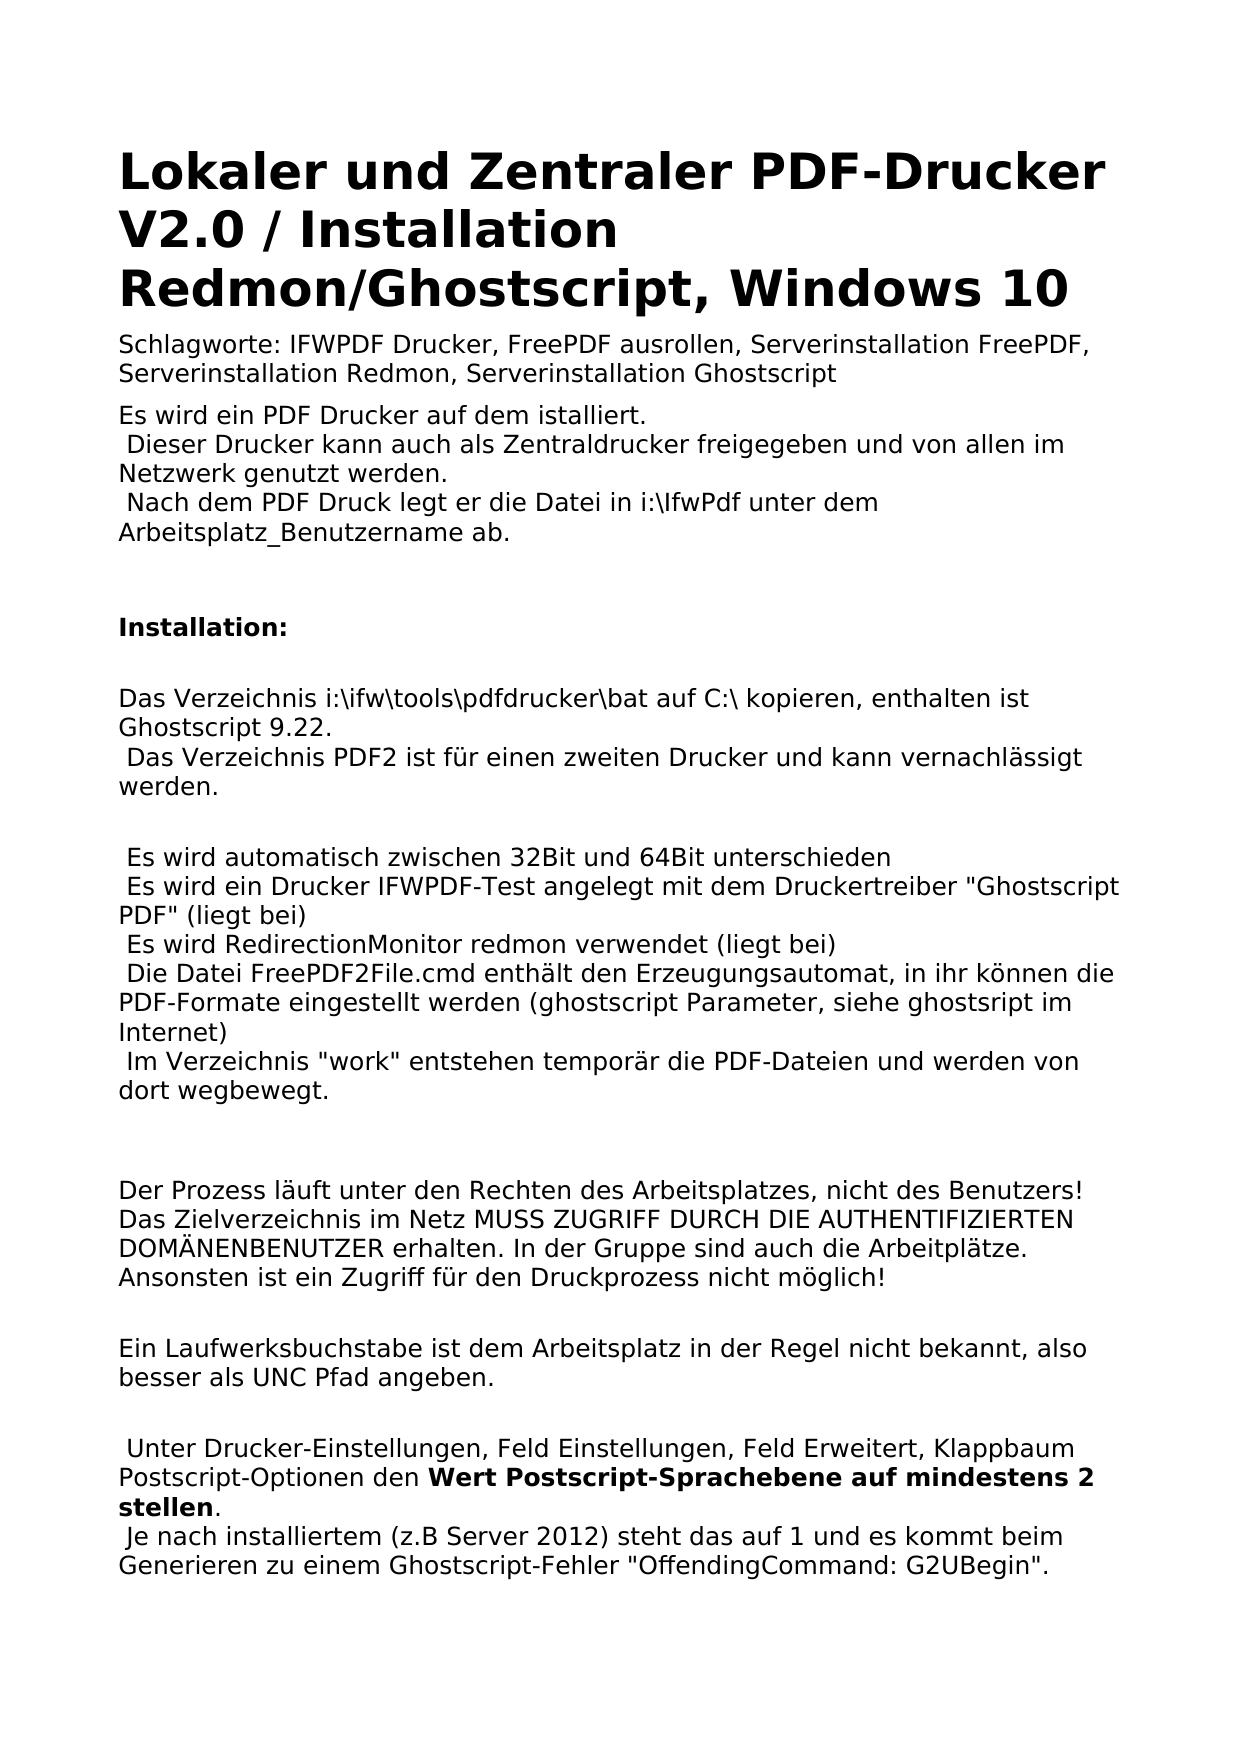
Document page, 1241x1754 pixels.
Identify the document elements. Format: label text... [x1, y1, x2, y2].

text Unter Drucker-Einstellungen, Feld Einstellungen, Feld Erweitert, Klappbaum Postscript-Optionen den Wert Postscript-Sprachebene auf mindestens 2 stellen. Je nach installiertem (z.B Server 2012) steht das auf 1 und es kommt beim Generieren zu einem Ghostscript-Fehler "OffendingCommand: G2UBegin". [118, 1405, 1122, 1580]
text Es wird automatisch zwischen 32Bit und 64Bit unterschieden Es wird ein Drucker IFWPDF-Test angelegt mit dem Druckertreiber "Ghostscript PDF" (liegt bei) Es wird RedirectionMonitor redmon verwendet (liegt bei) Die Datei FreePDF2File.cmd enthält den Erzeugungsautomat, in ihr können die PDF-Formate eingestellt werden (ghostscript Parameter, siehe ghostsript im Internet) Im Verzeichnis "work" entstehen temporär die PDF-Dateien und werden von dort wegbewegt. [118, 814, 1122, 1134]
text Das Verzeichnis i:\ifw\tools\pdfdrucker\bat auf C:\ kopieren, enthalten ist Ghostscript 9.22. Das Verzeichnis PDF2 ist für einen zweiten Drucker und kann vernachlässigt werden. [118, 655, 1122, 801]
text [118, 1593, 1122, 1622]
text Es wird ein PDF Drucker auf dem istalliert. Dieser Drucker kann auch als Zentraldrucker freigegeben und von allen im Netzwerk genutzt werden. Nach dem PDF Druck legt er die Datei in i:\IfwPdf unter dem Arbeitsplatz_Benutzername ab. [118, 401, 1122, 576]
subtitle Installation: [118, 614, 1122, 643]
text Der Prozess läuft unter den Rechten des Arbeitsplatzes, nicht des Benutzers! Das Zielverzeichnis im Netz MUSS ZUGRIFF DURCH DIE AUTHENTIFIZIERTEN DOMÄNENBENUTZER erhalten. In der Gruppe sind auch die Arbeitplätze. Ansonsten ist ein Zugriff für den Druckprozess nicht möglich! [118, 1147, 1122, 1293]
subtitle Lokaler und Zentraler PDF-Drucker V2.0 / Installation Redmon/Ghostscript﻿, Windows 10 [118, 143, 1122, 318]
text Schlagworte: IFWPDF Drucker, FreePDF ausrollen, Serverinstallation FreePDF, Serverinstallation Redmon, Serverinstallation Ghostscript﻿ [118, 330, 1122, 389]
text Ein Laufwerksbuchstabe ist dem Arbeitsplatz in der Regel nicht bekannt, also besser als UNC Pfad angeben. [118, 1305, 1122, 1393]
